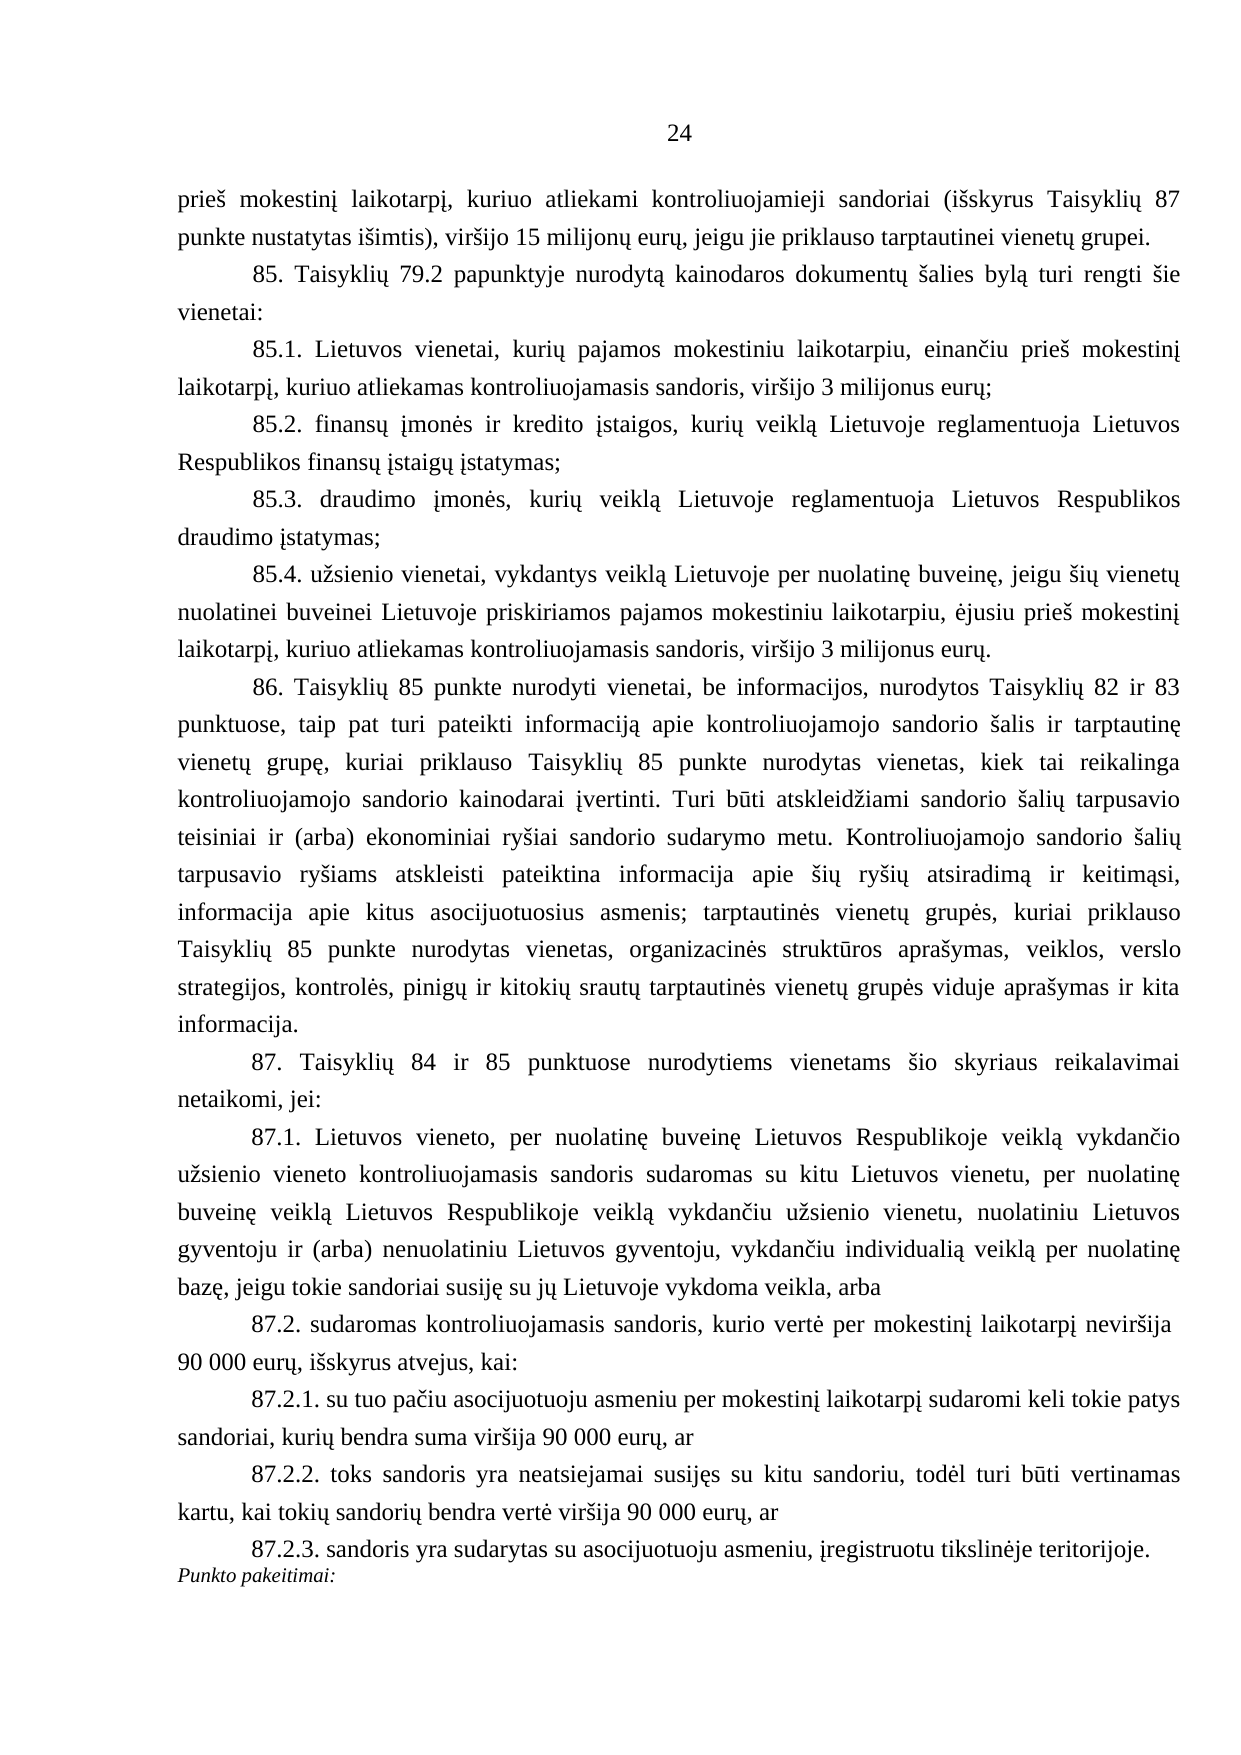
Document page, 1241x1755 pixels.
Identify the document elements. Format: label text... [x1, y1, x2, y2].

text 87.2.1. su tuo pačiu asocijuotuoju asmeniu per mokestinį laikotarpį sudaromi keli tokie patys sandoriai, kurių bendra suma viršija 90 000 eurų, ar [177, 1376, 1181, 1451]
text 86. Taisyklių 85 punkte nurodyti vienetai, be informacijos, nurodytos Taisyklių 82 ir 83 punktuose, taip pat turi pateikti informaciją apie kontroliuojamojo sandorio šalis ir tarptautinę vienetų grupę, kuriai priklauso Taisyklių 85 punkte nurodytas vienetas, kiek tai reikalinga kontroliuojamojo sandorio kainodarai įvertinti. Turi būti atskleidžiami sandorio šalių tarpusavio teisiniai ir (arba) ekonominiai ryšiai sandorio sudarymo metu. Kontroliuojamojo sandorio šalių tarpusavio ryšiams atskleisti pateiktina informacija apie šių ryšių atsiradimą ir keitimąsi, informacija apie kitus asocijuotuosius asmenis; tarptautinės vienetų grupės, kuriai priklauso Taisyklių 85 punkte nurodytas vienetas, organizacinės struktūros aprašymas, veiklos, verslo strategijos, kontrolės, pinigų ir kitokių srautų tarptautinės vienetų grupės viduje aprašymas ir kita informacija. [177, 663, 1181, 1038]
text 85. Taisyklių 79.2 papunktyje nurodytą kainodaros dokumentų šalies bylą turi rengti šie vienetai: [177, 251, 1181, 326]
text 85.2. finansų įmonės ir kredito įstaigos, kurių veiklą Lietuvoje reglamentuoja Lietuvos Respublikos finansų įstaigų įstatymas; [177, 401, 1181, 476]
text 87.2.2. toks sandoris yra neatsiejamai susijęs su kitu sandoriu, todėl turi būti vertinamas kartu, kai tokių sandorių bendra vertė viršija 90 000 eurų, ar [177, 1451, 1181, 1526]
text 87. Taisyklių 84 ir 85 punktuose nurodytiems vienetams šio skyriaus reikalavimai netaikomi, jei: [177, 1038, 1181, 1113]
text Punkto pakeitimai: [177, 1563, 1181, 1587]
text 87.1. Lietuvos vieneto, per nuolatinę buveinę Lietuvos Respublikoje veiklą vykdančio užsienio vieneto kontroliuojamasis sandoris sudaromas su kitu Lietuvos vienetu, per nuolatinę buveinę veiklą Lietuvos Respublikoje veiklą vykdančiu užsienio vienetu, nuolatiniu Lietuvos gyventoju ir (arba) nenuolatiniu Lietuvos gyventoju, vykdančiu individualią veiklą per nuolatinę bazę, jeigu tokie sandoriai susiję su jų Lietuvoje vykdoma veikla, arba [177, 1113, 1181, 1301]
text 85.4. užsienio vienetai, vykdantys veiklą Lietuvoje per nuolatinę buveinę, jeigu šių vienetų nuolatinei buveinei Lietuvoje priskiriamos pajamos mokestiniu laikotarpiu, ėjusiu prieš mokestinį laikotarpį, kuriuo atliekamas kontroliuojamasis sandoris, viršijo 3 milijonus eurų. [177, 551, 1181, 663]
text 85.1. Lietuvos vienetai, kurių pajamos mokestiniu laikotarpiu, einančiu prieš mokestinį laikotarpį, kuriuo atliekamas kontroliuojamasis sandoris, viršijo 3 milijonus eurų; [177, 326, 1181, 401]
text 85.3. draudimo įmonės, kurių veiklą Lietuvoje reglamentuoja Lietuvos Respublikos draudimo įstatymas; [177, 476, 1181, 551]
text 87.2. sudaromas kontroliuojamasis sandoris, kurio vertė per mokestinį laikotarpį neviršija 90 000 eurų, išskyrus atvejus, kai: [177, 1301, 1181, 1376]
text prieš mokestinį laikotarpį, kuriuo atliekami kontroliuojamieji sandoriai (išskyrus Taisyklių 87 punkte nustatytas išimtis), viršijo 15 milijonų eurų, jeigu jie priklauso tarptautinei vienetų grupei. [177, 176, 1181, 251]
text 87.2.3. sandoris yra sudarytas su asocijuotuoju asmeniu, įregistruotu tikslinėje teritorijoje. [177, 1526, 1181, 1563]
